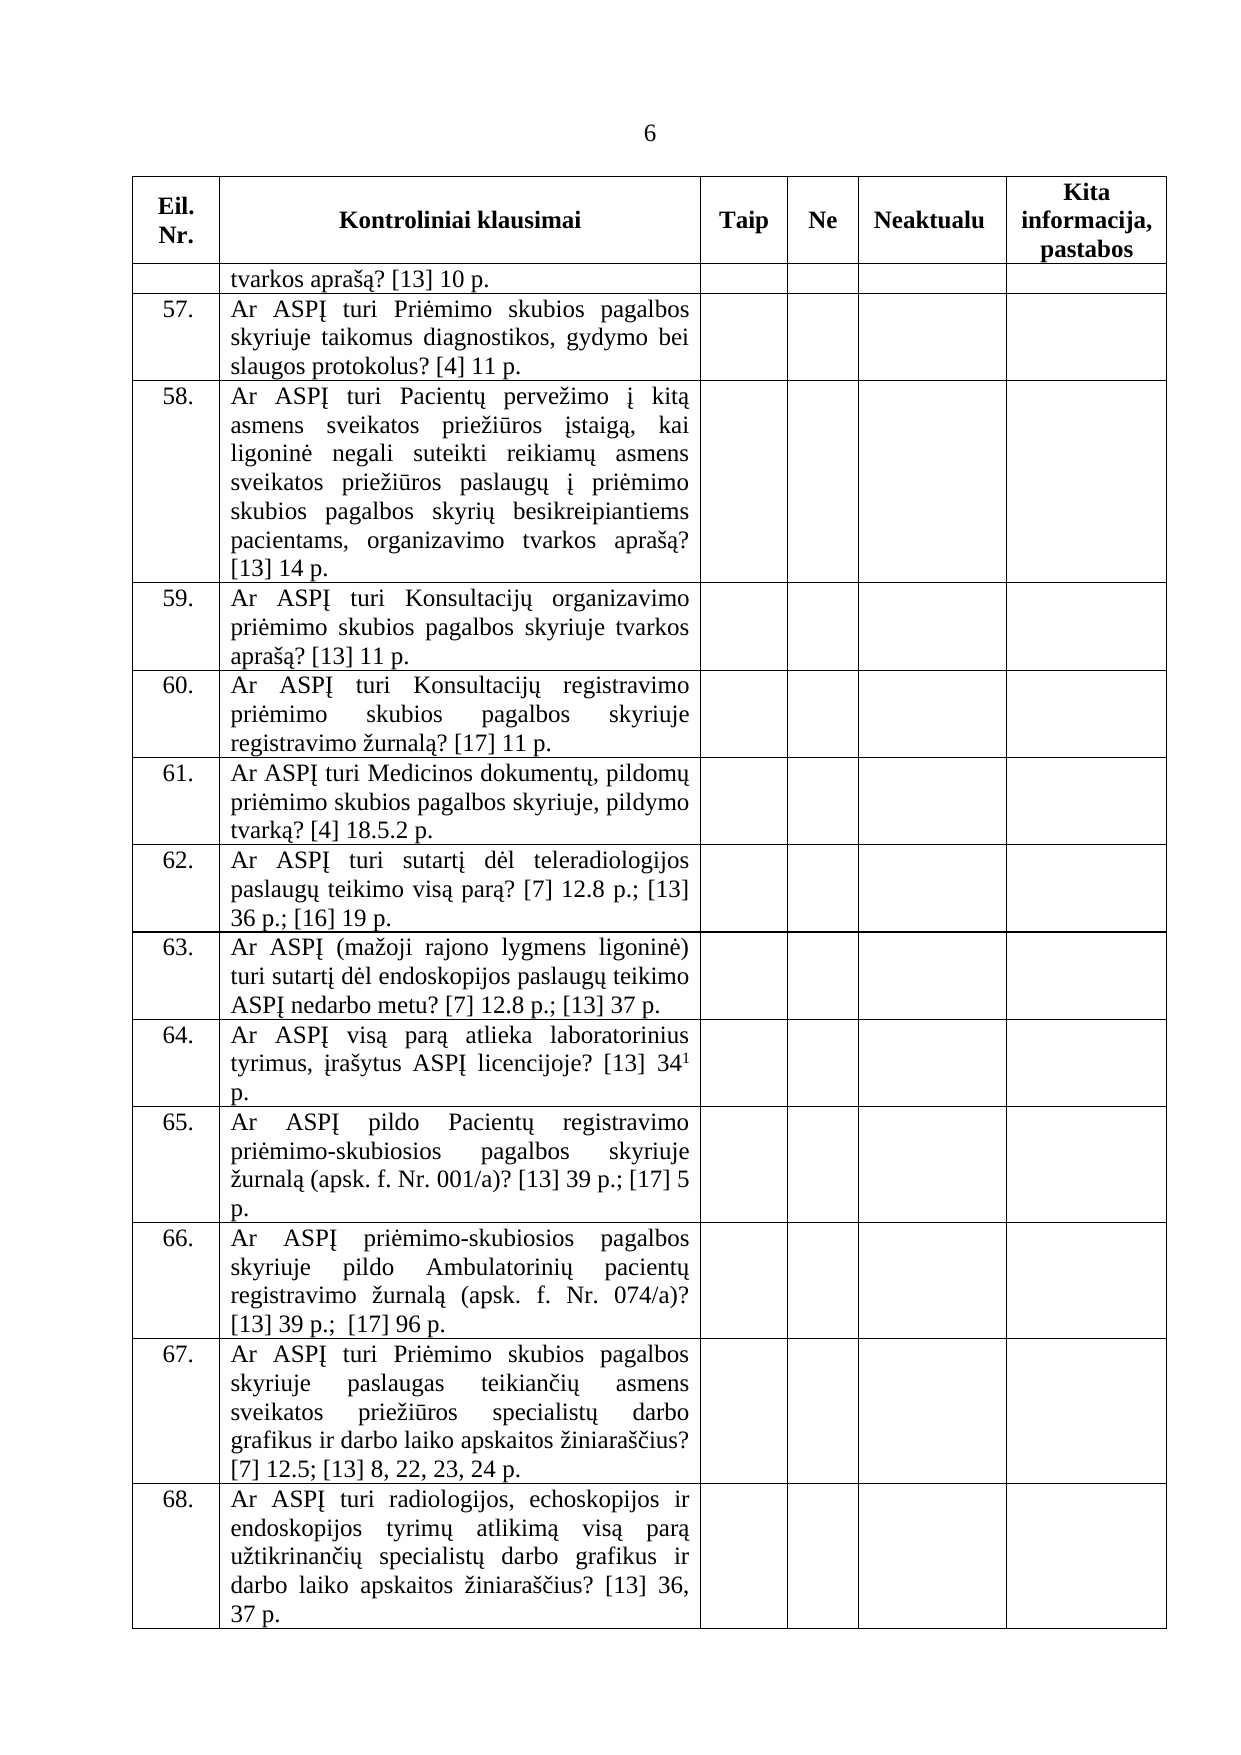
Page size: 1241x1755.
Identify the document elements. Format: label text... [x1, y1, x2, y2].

table_cell [1007, 845, 1166, 931]
table_cell Ar ASPĮ pildo Pacientų registravimo priėmimo-skubiosios pagalbos skyriuje žurnalą (apsk. f. Nr. 001/a)? [13] 39 p.; [17] 5 p. [220, 1107, 700, 1222]
table_cell Ar ASPĮ visą parą atlieka laboratorinius tyrimus, įrašytus ASPĮ licencijoje? [13] 341 p. [220, 1020, 700, 1106]
table_cell 63. [133, 933, 219, 1019]
table_cell [701, 671, 787, 757]
table_cell [788, 845, 858, 931]
table_cell Ar ASPĮ turi Konsultacijų registravimo priėmimo skubios pagalbos skyriuje registravimo žurnalą? [17] 11 p. [220, 671, 700, 757]
table_cell [133, 264, 219, 293]
table_header Kontroliniai klausimai [220, 177, 700, 263]
table_cell [788, 1223, 858, 1338]
table_cell 61. [133, 758, 219, 844]
table_cell 65. [133, 1107, 219, 1222]
table_cell [701, 1107, 787, 1222]
table_cell [859, 1339, 1006, 1483]
table_cell [859, 1020, 1006, 1106]
table_cell Ar ASPĮ turi sutartį dėl teleradiologijos paslaugų teikimo visą parą? [7] 12.8 p.; [13] 36 p.; [16] 19 p. [220, 845, 700, 931]
table_cell 58. [133, 381, 219, 582]
table_cell [1007, 583, 1166, 669]
table_cell [859, 583, 1006, 669]
table_header Ne [788, 177, 858, 263]
table_cell [1007, 1339, 1166, 1483]
table_cell Ar ASPĮ turi Priėmimo skubios pagalbos skyriuje taikomus diagnostikos, gydymo bei slaugos protokolus? [4] 11 p. [220, 294, 700, 380]
table_cell [1007, 1484, 1166, 1628]
table_cell 60. [133, 671, 219, 757]
table_cell Ar ASPĮ (mažoji rajono lygmens ligoninė) turi sutartį dėl endoskopijos paslaugų teikimo ASPĮ nedarbo metu? [7] 12.8 p.; [13] 37 p. [220, 933, 700, 1019]
table_cell [1007, 758, 1166, 844]
table_cell [701, 583, 787, 669]
table_cell 64. [133, 1020, 219, 1106]
table_cell [859, 933, 1006, 1019]
table_cell [1007, 671, 1166, 757]
table_cell [788, 758, 858, 844]
table_cell [701, 845, 787, 931]
table_cell [701, 933, 787, 1019]
table_cell 62. [133, 845, 219, 931]
table_cell 66. [133, 1223, 219, 1338]
table_cell [859, 758, 1006, 844]
table_cell [788, 1020, 858, 1106]
table_cell [859, 1223, 1006, 1338]
table_header Taip [701, 177, 787, 263]
table_cell [788, 264, 858, 293]
table_cell Ar ASPĮ turi Pacientų pervežimo į kitą asmens sveikatos priežiūros įstaigą, kai ligoninė negali suteikti reikiamų asmens sveikatos priežiūros paslaugų į priėmimo skubios pagalbos skyrių besikreipiantiems pacientams, organizavimo tvarkos aprašą? [13] 14 p. [220, 381, 700, 582]
table_cell [788, 381, 858, 582]
table_cell [701, 1223, 787, 1338]
table_cell [1007, 1107, 1166, 1222]
table_cell Ar ASPĮ turi Konsultacijų organizavimo priėmimo skubios pagalbos skyriuje tvarkos aprašą? [13] 11 p. [220, 583, 700, 669]
table_cell 68. [133, 1484, 219, 1628]
table_cell [788, 1484, 858, 1628]
table_cell Ar ASPĮ turi radiologijos, echoskopijos ir endoskopijos tyrimų atlikimą visą parą užtikrinančių specialistų darbo grafikus ir darbo laiko apskaitos žiniaraščius? [13] 36, 37 p. [220, 1484, 700, 1628]
table_header Eil. Nr. [133, 177, 219, 263]
table_cell [701, 758, 787, 844]
table_cell 67. [133, 1339, 219, 1483]
table_cell [859, 845, 1006, 931]
table_cell 57. [133, 294, 219, 380]
table_cell [701, 1020, 787, 1106]
table_cell [701, 264, 787, 293]
table_cell [701, 1339, 787, 1483]
table_cell [1007, 933, 1166, 1019]
table_cell [1007, 264, 1166, 293]
table_cell tvarkos aprašą? [13] 10 p. [220, 264, 700, 293]
table_cell [1007, 1223, 1166, 1338]
table_cell [859, 294, 1006, 380]
table_cell Ar ASPĮ priėmimo-skubiosios pagalbos skyriuje pildo Ambulatorinių pacientų registravimo žurnalą (apsk. f. Nr. 074/a)? [13] 39 p.; [17] 96 p. [220, 1223, 700, 1338]
table_cell Ar ASPĮ turi Priėmimo skubios pagalbos skyriuje paslaugas teikiančių asmens sveikatos priežiūros specialistų darbo grafikus ir darbo laiko apskaitos žiniaraščius? [7] 12.5; [13] 8, 22, 23, 24 p. [220, 1339, 700, 1483]
table_header Kita informacija, pastabos [1007, 177, 1166, 263]
table_cell 59. [133, 583, 219, 669]
table_cell [788, 1339, 858, 1483]
table_cell [859, 1107, 1006, 1222]
table_cell [788, 671, 858, 757]
table_cell [859, 1484, 1006, 1628]
table_cell [1007, 381, 1166, 582]
table_cell [788, 294, 858, 380]
table_cell [859, 264, 1006, 293]
table_header Neaktualu [859, 177, 1006, 263]
table_cell Ar ASPĮ turi Medicinos dokumentų, pildomų priėmimo skubios pagalbos skyriuje, pildymo tvarką? [4] 18.5.2 p. [220, 758, 700, 844]
table_cell [701, 1484, 787, 1628]
table_cell [1007, 1020, 1166, 1106]
table_cell [859, 671, 1006, 757]
table_cell [788, 933, 858, 1019]
table_cell [701, 294, 787, 380]
table_cell [788, 1107, 858, 1222]
table_cell [1007, 294, 1166, 380]
table_cell [859, 381, 1006, 582]
table_cell [701, 381, 787, 582]
table_cell [788, 583, 858, 669]
